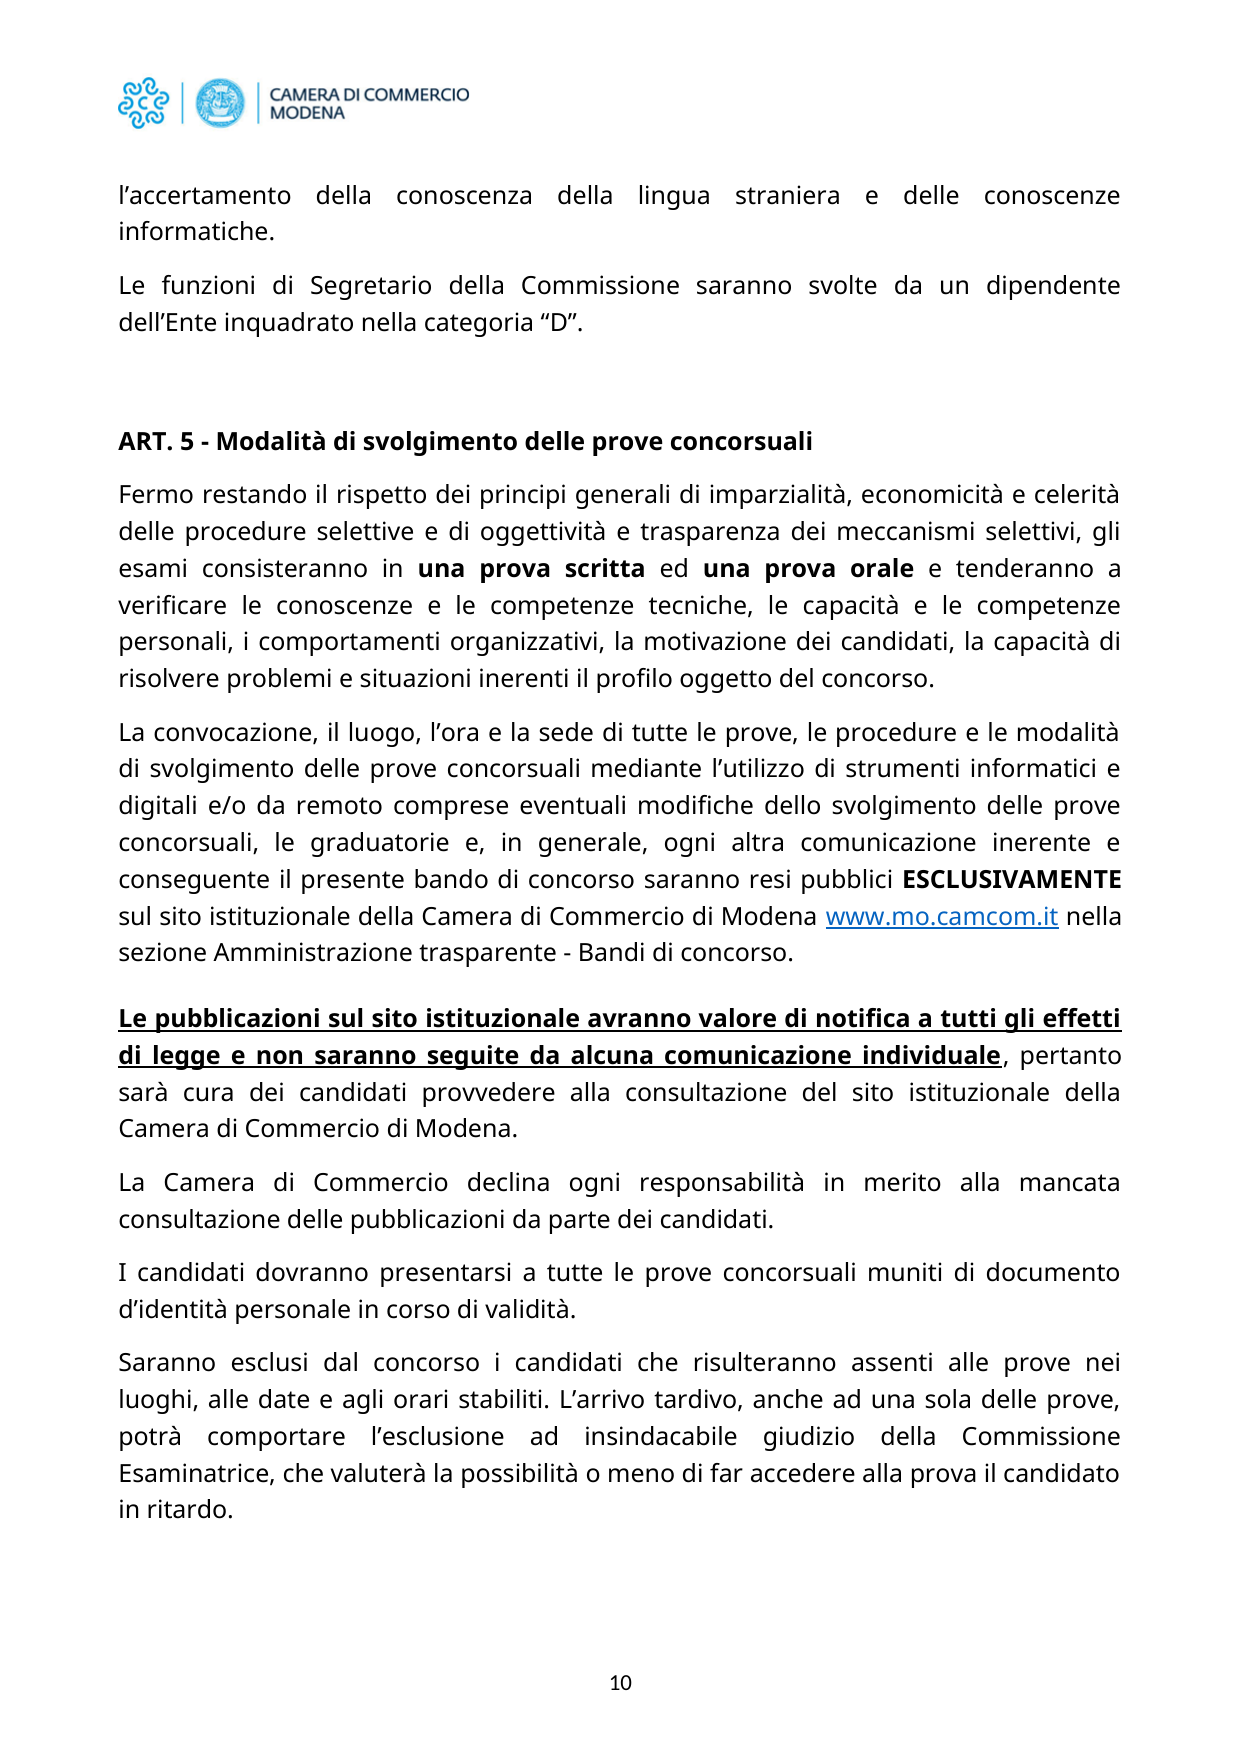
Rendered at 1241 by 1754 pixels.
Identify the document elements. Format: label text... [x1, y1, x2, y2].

text I candidati dovranno presentarsi a tutte le prove concorsuali muniti di documento d’identità personale in corso di validità. [118, 1255, 1122, 1326]
text di legge e non saranno seguite da alcuna comunicazione individuale, pertanto sarà cura dei candidati provvedere alla consultazione del sito istituzionale della Camera di Commercio di Modena. [118, 1032, 1122, 1145]
text Saranno esclusi dal concorso i candidati che risulteranno assenti alle prove nei luoghi, alle date e agli orari stabiliti. L’arrivo tardivo, anche ad una sola delle prove, potrà comportare l’esclusione ad insindacabile giudizio della Commissione Esaminatrice, che valuterà la possibilità o meno di far accedere alla prova il candidato in ritardo. [118, 1345, 1122, 1526]
picture [118, 73, 472, 133]
text ART. 5 - Modalità di svolgimento delle prove concorsuali [118, 424, 1122, 458]
text La Camera di Commercio declina ogni responsabilità in merito alla mancata consultazione delle pubblicazioni da parte dei candidati. [118, 1164, 1122, 1235]
text Fermo restando il rispetto dei principi generali di imparzialità, economicità e celerità delle procedure selettive e di oggettività e trasparenza dei meccanismi selettivi, gli esami consisteranno in una prova scritta ed una prova orale e tenderanno a verificare le conoscenze e le competenze tecniche, le capacità e le competenze personali, i comportamenti organizzativi, la motivazione dei candidati, la capacità di risolvere problemi e situazioni inerenti il profilo oggetto del concorso. [118, 477, 1122, 695]
text l’accertamento della conoscenza della lingua straniera e delle conoscenze informatiche. [118, 177, 1122, 248]
text Le pubblicazioni sul sito istituzionale avranno valore di notifica a tutti gli effetti [118, 1001, 1122, 1030]
text Le funzioni di Segretario della Commissione saranno svolte da un dipendente dell’Ente inquadrato nella categoria “D”. [118, 267, 1122, 338]
text La convocazione, il luogo, l’ora e la sede di tutte le prove, le procedure e le modalità di svolgimento delle prove concorsuali mediante l’utilizzo di strumenti informatici e digitali e/o da remoto comprese eventuali modifiche dello svolgimento delle prove concorsuali, le graduatorie e, in generale, ogni altra comunicazione inerente e conseguente il presente bando di concorso saranno resi pubblici ESCLUSIVAMENTE sul sito istituzionale della Camera di Commercio di Modena www.mo.camcom.it nella sezione Amministrazione trasparente - Bandi di concorso. [118, 714, 1122, 969]
